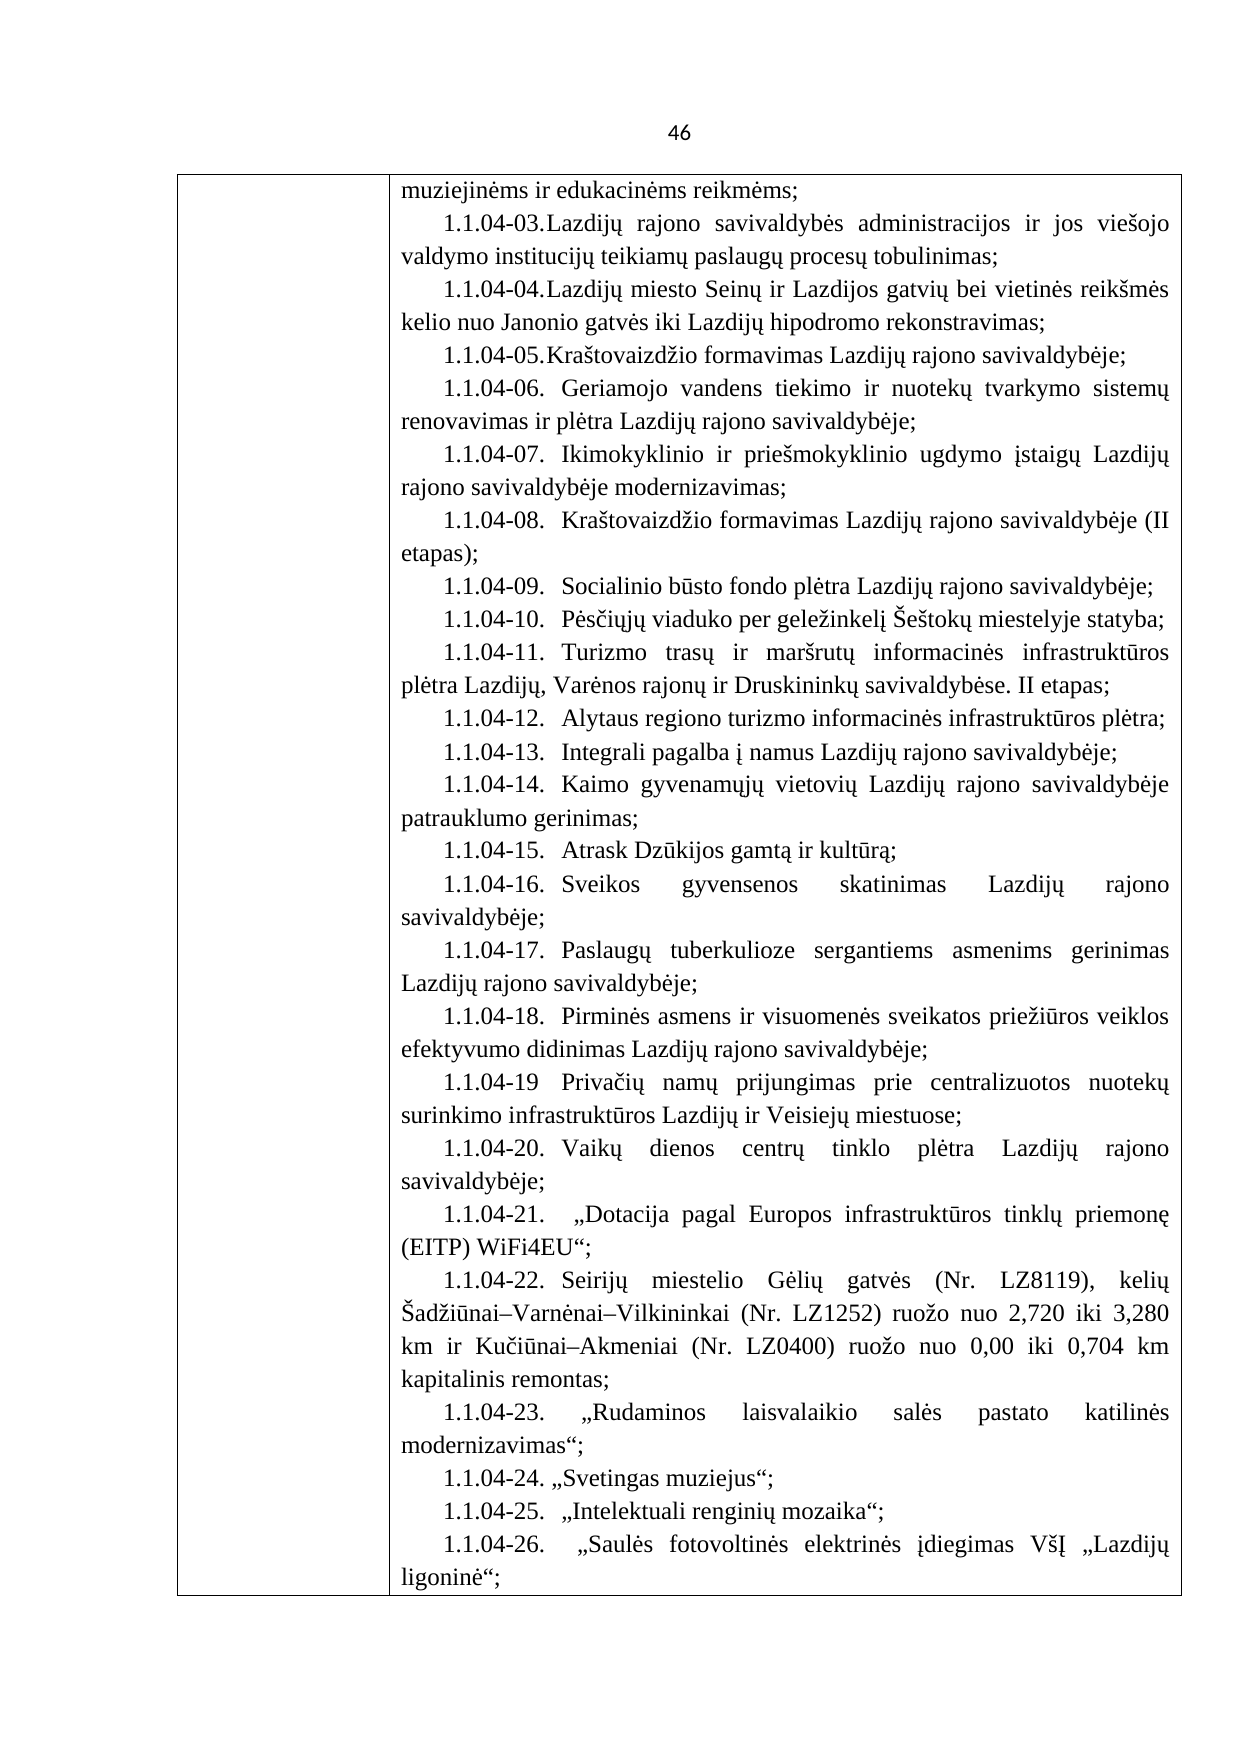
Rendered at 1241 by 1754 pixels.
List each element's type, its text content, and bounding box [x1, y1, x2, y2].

table_cell [178, 175, 389, 1595]
table_cell muziejinėms ir edukacinėms reikmėms; 1.1.04-03. Lazdijų rajono savivaldybės administracijos ir jos viešojo valdymo institucijų teikiamų paslaugų procesų tobulinimas; 1.1.04-04. Lazdijų miesto Seinų ir Lazdijos gatvių bei vietinės reikšmės kelio nuo Janonio gatvės iki Lazdijų hipodromo rekonstravimas; 1.1.04-05. Kraštovaizdžio formavimas Lazdijų rajono savivaldybėje; 1.1.04-06. Geriamojo vandens tiekimo ir nuotekų tvarkymo sistemų renovavimas ir plėtra Lazdijų rajono savivaldybėje; 1.1.04-07. Ikimokyklinio ir priešmokyklinio ugdymo įstaigų Lazdijų rajono savivaldybėje modernizavimas; 1.1.04-08. Kraštovaizdžio formavimas Lazdijų rajono savivaldybėje (II etapas); 1.1.04-09. Socialinio būsto fondo plėtra Lazdijų rajono savivaldybėje; 1.1.04-10. Pėsčiųjų viaduko per geležinkelį Šeštokų miestelyje statyba; 1.1.04-11. Turizmo trasų ir maršrutų informacinės infrastruktūros plėtra Lazdijų, Varėnos rajonų ir Druskininkų savivaldybėse. II etapas; 1.1.04-12. Alytaus regiono turizmo informacinės infrastruktūros plėtra; 1.1.04-13. Integrali pagalba į namus Lazdijų rajono savivaldybėje; 1.1.04-14. Kaimo gyvenamųjų vietovių Lazdijų rajono savivaldybėje patrauklumo gerinimas; 1.1.04-15. Atrask Dzūkijos gamtą ir kultūrą; 1.1.04-16. Sveikos gyvensenos skatinimas Lazdijų rajono savivaldybėje; 1.1.04-17. Paslaugų tuberkulioze sergantiems asmenims gerinimas Lazdijų rajono savivaldybėje; 1.1.04-18. Pirminės asmens ir visuomenės sveikatos priežiūros veiklos efektyvumo didinimas Lazdijų rajono savivaldybėje; 1.1.04-19 Privačių namų prijungimas prie centralizuotos nuotekų surinkimo infrastruktūros Lazdijų ir Veisiejų miestuose; 1.1.04-20. Vaikų dienos centrų tinklo plėtra Lazdijų rajono savivaldybėje; 1.1.04-21. „Dotacija pagal Europos infrastruktūros tinklų priemonę (EITP) WiFi4EU“; 1.1.04-22. Seirijų miestelio Gėlių gatvės (Nr. LZ8119), kelių Šadžiūnai–Varnėnai–Vilkininkai (Nr. LZ1252) ruožo nuo 2,720 iki 3,280 km ir Kučiūnai–Akmeniai (Nr. LZ0400) ruožo nuo 0,00 iki 0,704 km kapitalinis remontas; 1.1.04-23. „Rudaminos laisvalaikio salės pastato katilinės modernizavimas“; 1.1.04-24. „Svetingas muziejus“; 1.1.04-25. „Intelektuali renginių mozaika“; 1.1.04-26. „Saulės fotovoltinės elektrinės įdiegimas VšĮ „Lazdijų ligoninė“; [390, 175, 1181, 1595]
